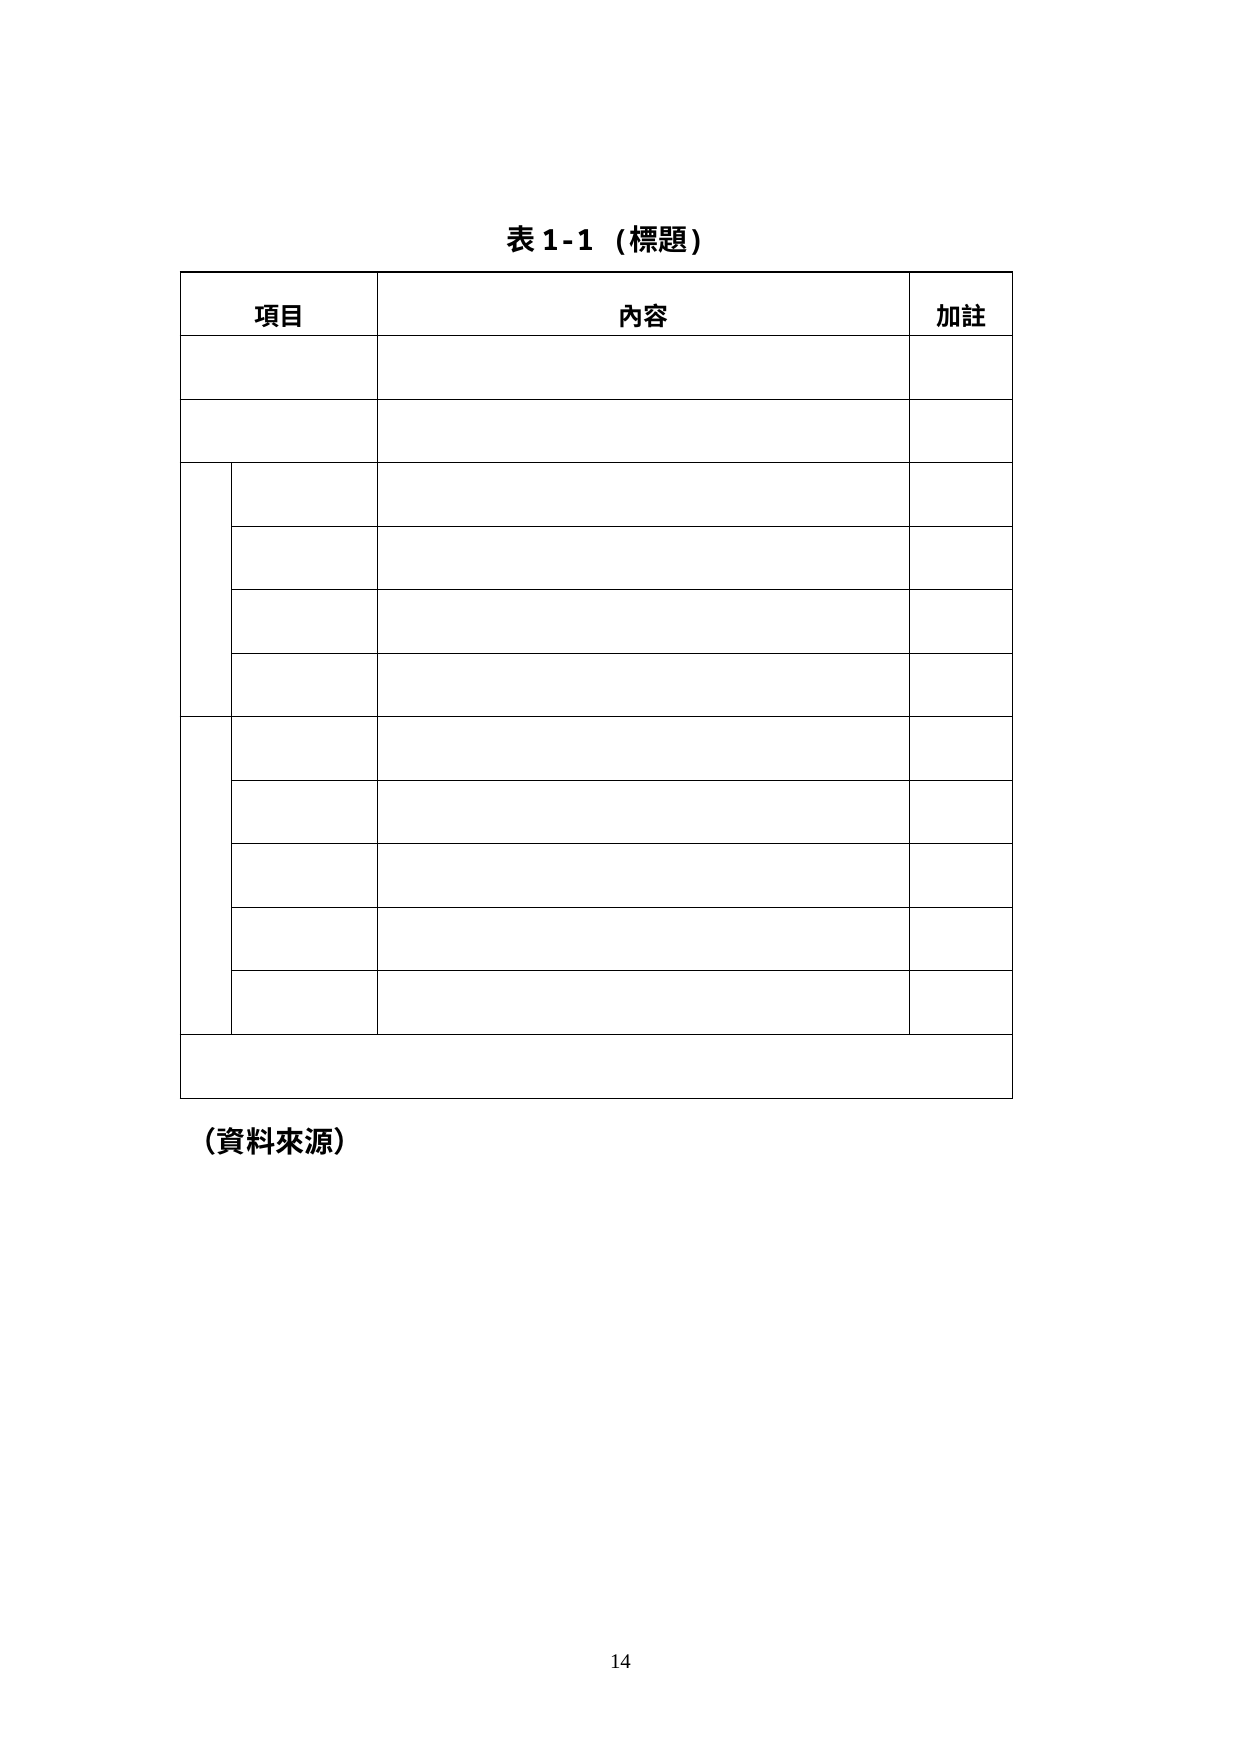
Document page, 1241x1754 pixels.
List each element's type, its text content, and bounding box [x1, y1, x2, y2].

table_cell [910, 908, 1012, 970]
table_cell [181, 400, 377, 462]
table_cell [181, 336, 377, 398]
table_cell [232, 654, 377, 716]
table_cell [910, 654, 1012, 716]
table_cell [910, 971, 1012, 1034]
table_cell [910, 527, 1012, 589]
table_cell [910, 717, 1012, 780]
table_cell [378, 527, 909, 589]
table_cell [232, 971, 377, 1034]
table_cell [181, 717, 231, 1034]
table_cell [181, 1035, 1012, 1097]
table_cell [232, 781, 377, 843]
table_cell [910, 844, 1012, 907]
table_cell [232, 717, 377, 780]
text 表1-1 (標題) [375, 196, 1165, 259]
table_cell [378, 336, 909, 398]
table_cell [910, 336, 1012, 398]
table_cell [378, 590, 909, 653]
table_header 項目 [181, 273, 377, 335]
table_header 加註 [910, 273, 1012, 335]
table_cell [910, 463, 1012, 526]
table_cell [232, 908, 377, 970]
table_cell [910, 781, 1012, 843]
text （資料來源） [75, 1098, 1165, 1161]
table_cell [232, 463, 377, 526]
table_cell [378, 717, 909, 780]
table_cell [232, 844, 377, 907]
table_cell [910, 590, 1012, 653]
table_header 內容 [378, 273, 909, 335]
table_cell [910, 400, 1012, 462]
table_cell [378, 844, 909, 907]
table_cell [378, 781, 909, 843]
table_cell [232, 590, 377, 653]
table_cell [232, 527, 377, 589]
table_cell [181, 463, 231, 716]
table_cell [378, 463, 909, 526]
table_cell [378, 400, 909, 462]
table_cell [378, 654, 909, 716]
table_cell [378, 971, 909, 1034]
table_cell [378, 908, 909, 970]
